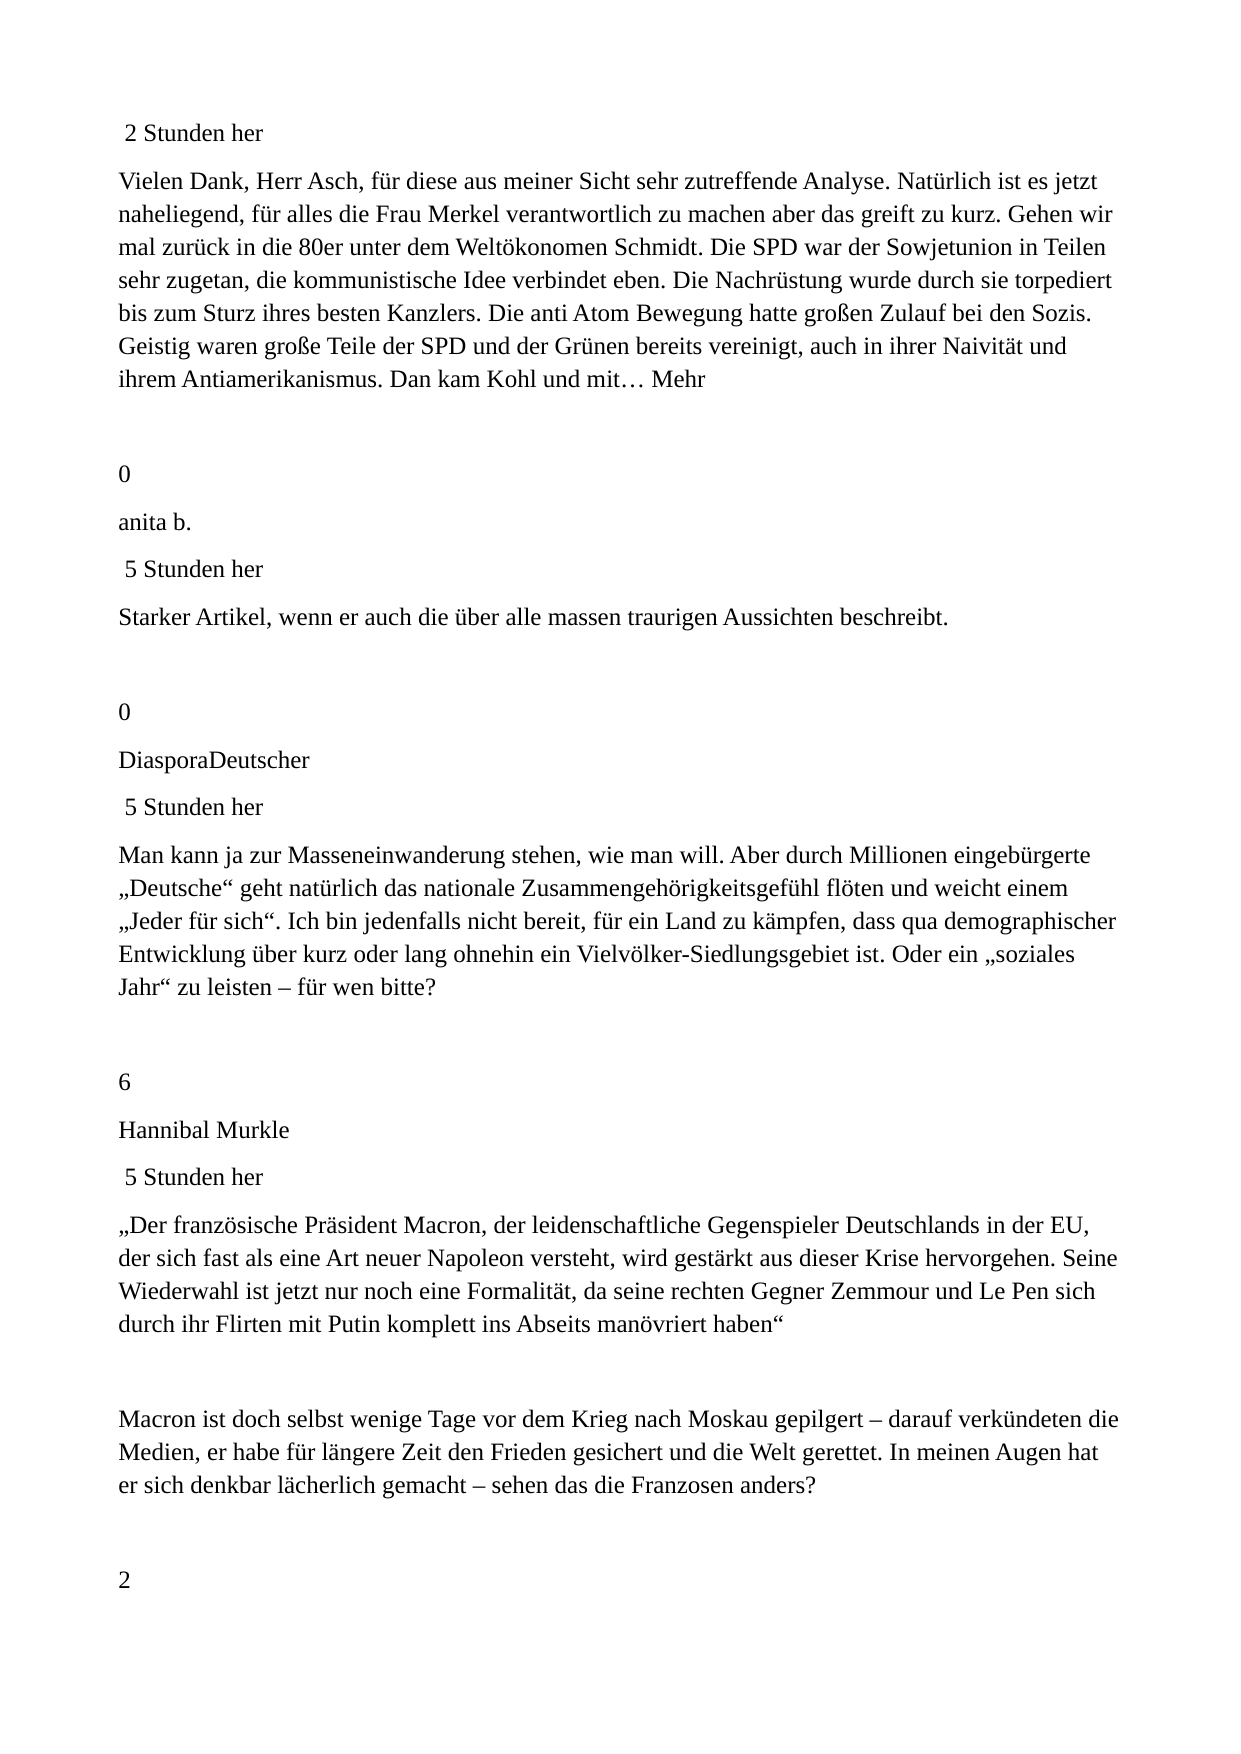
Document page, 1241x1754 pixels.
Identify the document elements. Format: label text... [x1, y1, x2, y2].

text 0 [118, 459, 1122, 488]
text Hannibal Murkle [118, 1115, 1122, 1143]
text anita b. [118, 507, 1122, 535]
text 2 [118, 1566, 1122, 1594]
text 5 Stunden her [118, 792, 1122, 821]
text 5 Stunden her [118, 554, 1122, 583]
text „Der französische Präsident Macron, der leidenschaftliche Gegenspieler Deutschlands in der EU, der sich fast als eine Art neuer Napoleon versteht, wird gestärkt aus dieser Krise hervorgehen. Seine Wiederwahl ist jetzt nur noch eine Formalität, da seine rechten Gegner Zemmour und Le Pen sich durch ihr Flirten mit Putin komplett ins Abseits manövriert haben“ [118, 1210, 1122, 1338]
text 0 [118, 697, 1122, 726]
text 6 [118, 1067, 1122, 1096]
text 5 Stunden her [118, 1162, 1122, 1191]
text Vielen Dank, Herr Asch, für diese aus meiner Sicht sehr zutreffende Analyse. Natürlich ist es jetzt naheliegend, für alles die Frau Merkel verantwortlich zu machen aber das greift zu kurz. Gehen wir mal zurück in die 80er unter dem Weltökonomen Schmidt. Die SPD war der Sowjetunion in Teilen sehr zugetan, die kommunistische Idee verbindet eben. Die Nachrüstung wurde durch sie torpediert bis zum Sturz ihres besten Kanzlers. Die anti Atom Bewegung hatte großen Zulauf bei den Sozis. Geistig waren große Teile der SPD und der Grünen bereits vereinigt, auch in ihrer Naivität und ihrem Antiamerikanismus. Dan kam Kohl und mit… Mehr [118, 166, 1122, 393]
text Macron ist doch selbst wenige Tage vor dem Krieg nach Moskau gepilgert – darauf verkündeten die Medien, er habe für längere Zeit den Frieden gesichert und die Welt gerettet. In meinen Augen hat er sich denkbar lächerlich gemacht – sehen das die Franzosen anders? [118, 1404, 1122, 1499]
text Starker Artikel, wenn er auch die über alle massen traurigen Aussichten beschreibt. [118, 602, 1122, 631]
text 2 Stunden her [118, 118, 1122, 147]
text Man kann ja zur Masseneinwanderung stehen, wie man will. Aber durch Millionen eingebürgerte „Deutsche“ geht natürlich das nationale Zusammengehörigkeitsgefühl flöten und weicht einem „Jeder für sich“. Ich bin jedenfalls nicht bereit, für ein Land zu kämpfen, dass qua demographischer Entwicklung über kurz oder lang ohnehin ein Vielvölker-Siedlungsgebiet ist. Oder ein „soziales Jahr“ zu leisten – für wen bitte? [118, 840, 1122, 1001]
text DiasporaDeutscher [118, 745, 1122, 773]
